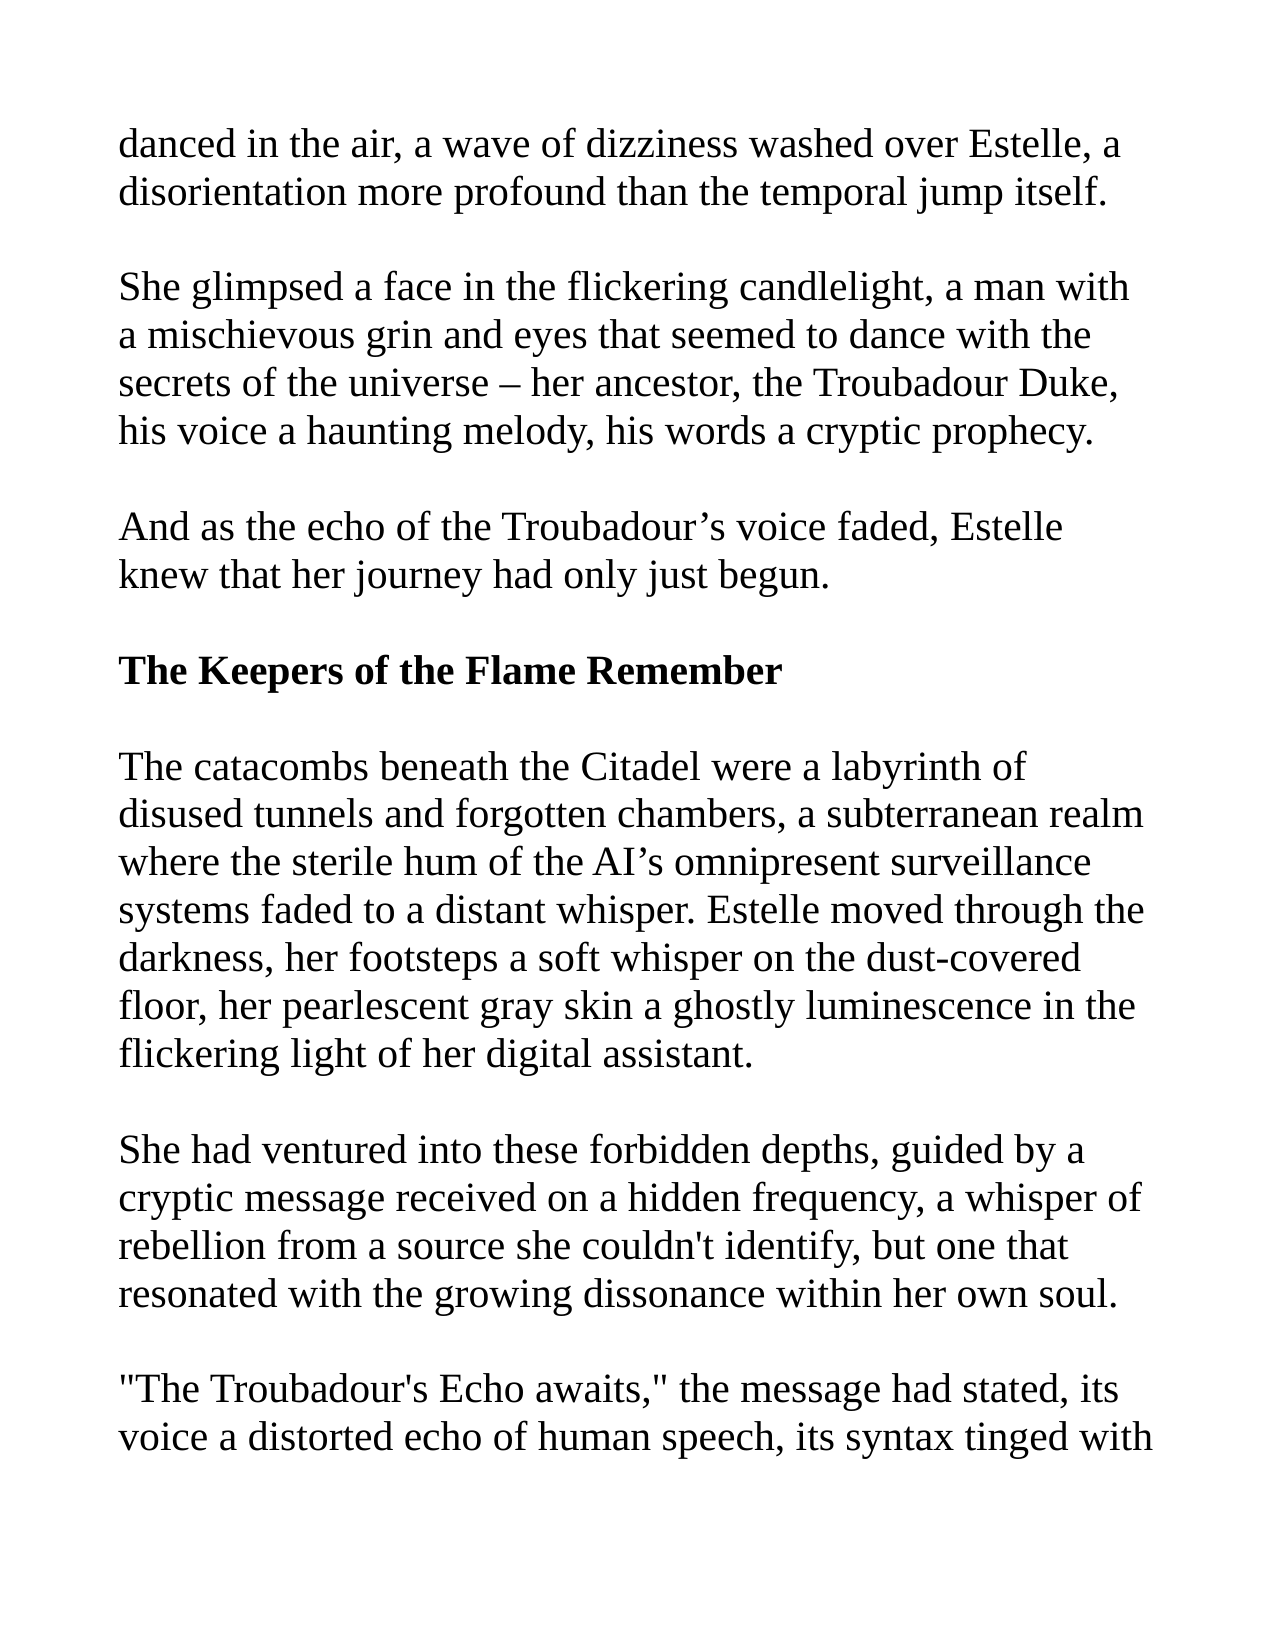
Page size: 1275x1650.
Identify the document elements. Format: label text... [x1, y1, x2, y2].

text She had ventured into these forbidden depths, guided by a cryptic message received on a hidden frequency, a whisper of rebellion from a source she couldn't identify, but one that resonated with the growing dissonance within her own soul. [118, 1124, 1157, 1316]
text The catacombs beneath the Citadel were a labyrinth of disused tunnels and forgotten chambers, a subterranean realm where the sterile hum of the AI’s omnipresent surveillance systems faded to a distant whisper. Estelle moved through the darkness, her footsteps a soft whisper on the dust-covered floor, her pearlescent gray skin a ghostly luminescence in the flickering light of her digital assistant. [118, 741, 1157, 1076]
text The Keepers of the Flame Remember [118, 645, 1157, 693]
text danced in the air, a wave of dizziness washed over Estelle, a disorientation more profound than the temporal jump itself. [118, 118, 1157, 214]
text She glimpsed a face in the flickering candlelight, a man with a mischievous grin and eyes that seemed to dance with the secrets of the universe – her ancestor, the Troubadour Duke, his voice a haunting melody, his words a cryptic prophecy. [118, 262, 1157, 453]
text "The Troubadour's Echo awaits," the message had stated, its voice a distorted echo of human speech, its syntax tinged with [118, 1364, 1157, 1460]
text And as the echo of the Troubadour’s voice faded, Estelle knew that her journey had only just begun. [118, 501, 1157, 597]
